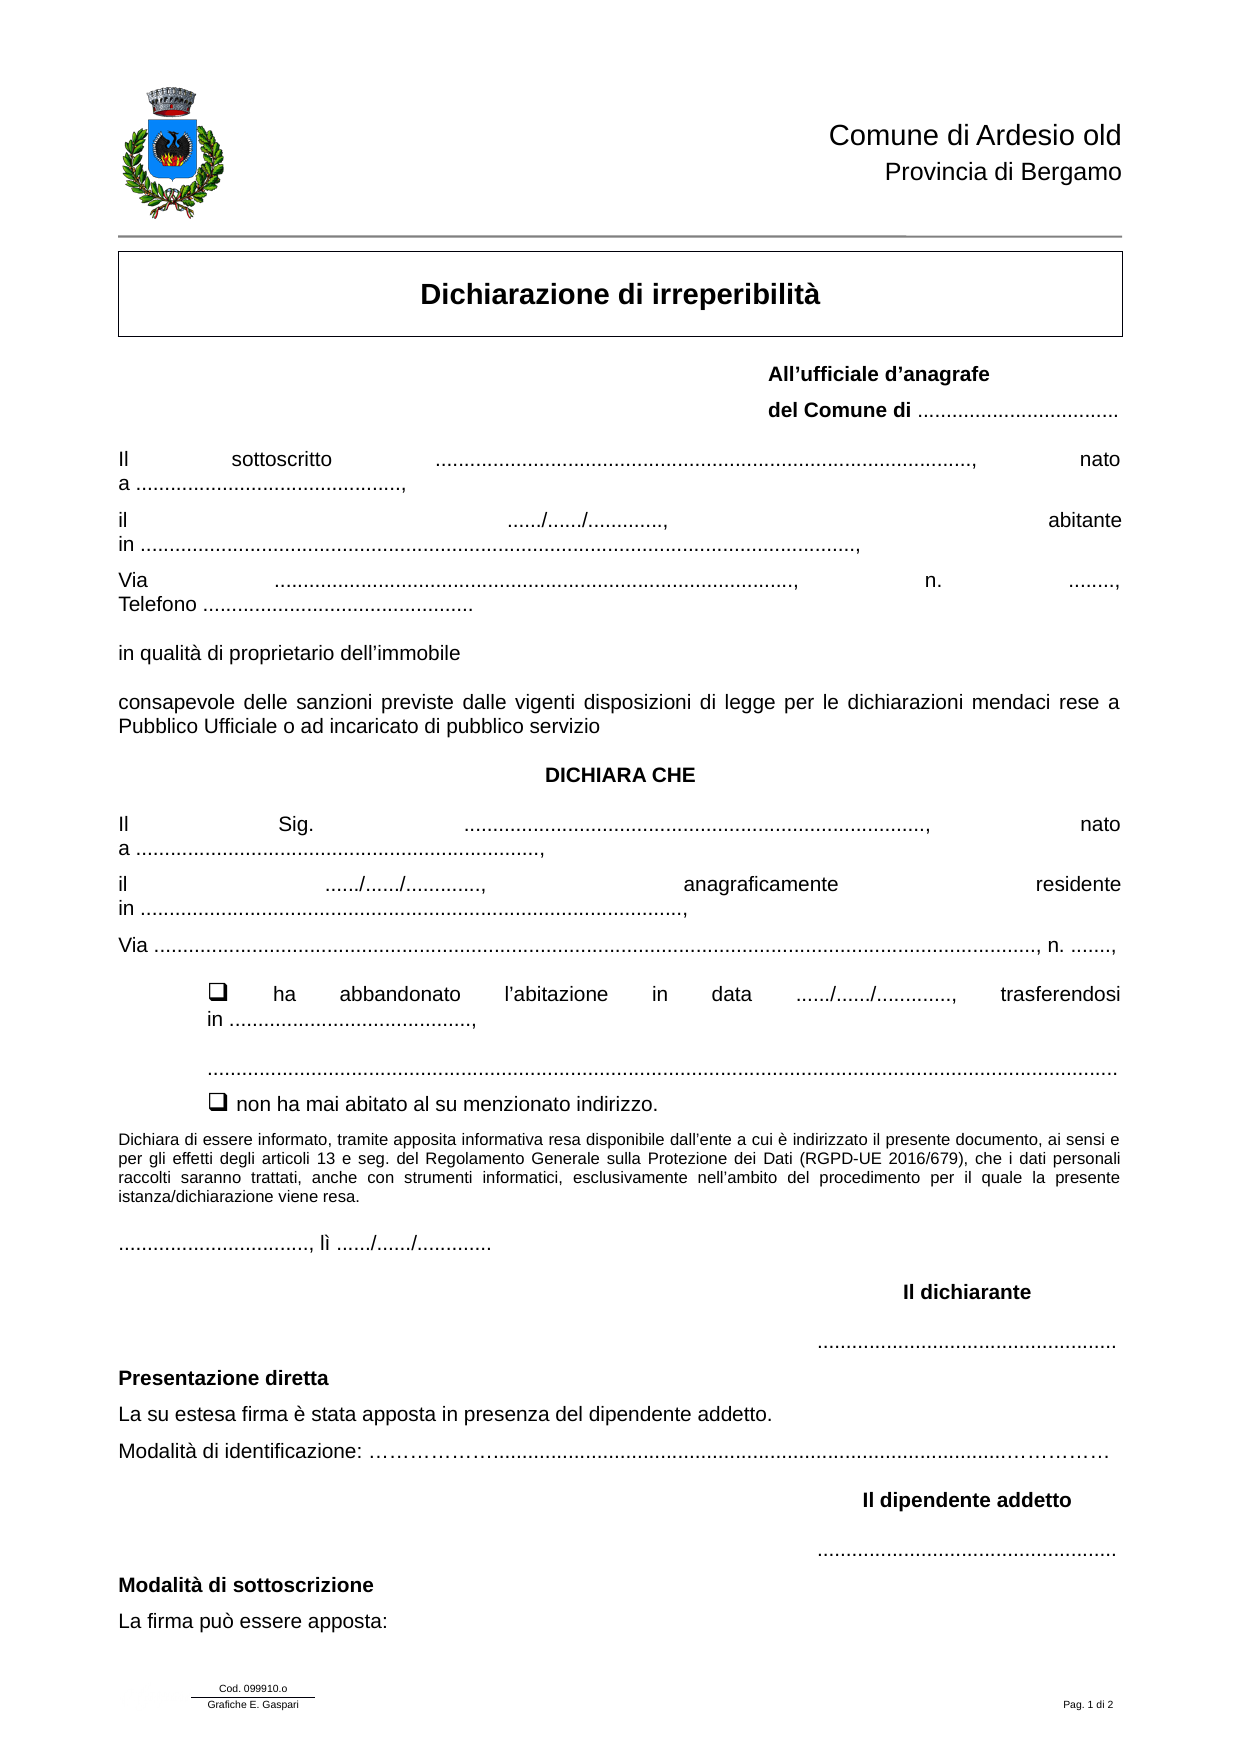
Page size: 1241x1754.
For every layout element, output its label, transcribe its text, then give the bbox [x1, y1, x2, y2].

text Via ........................................................................................................................................................., n. ......., [118, 933, 1122, 957]
text Modalità di sottoscrizione [118, 1573, 1122, 1597]
text il ....../....../............., anagraficamente residente in .............................................................................................., [118, 872, 1122, 920]
subtitle All’ufficiale d’anagrafe [768, 362, 1122, 386]
subtitle Il sottoscritto ............................................................................................., nato a .............................................., [118, 447, 1122, 495]
subtitle Via .........................................................................................., n. ........, Telefono ............................................... [118, 568, 1122, 616]
subtitle in qualità di proprietario dell’immobile [118, 641, 1122, 665]
text  ha abbandonato l’abitazione in data ....../....../............., trasferendosi in .........................................., [207, 982, 1122, 1031]
text Il Sig. ................................................................................, nato a ......................................................................, [118, 812, 1122, 860]
text La su estesa firma è stata apposta in presenza del dipendente addetto. [118, 1402, 1122, 1426]
text Il dipendente addetto [812, 1487, 1122, 1511]
text  non ha mai abitato al su menzionato indirizzo. [207, 1092, 1122, 1117]
text Il dichiarante [812, 1280, 1122, 1304]
text La firma può essere apposta: [118, 1609, 1122, 1633]
text ................................., lì ....../....../............. [118, 1231, 1122, 1255]
subtitle il ....../....../............., abitante in ............................................................................................................................, [118, 508, 1122, 556]
subtitle del Comune di ................................... [768, 398, 1122, 422]
text Provincia di Bergamo [224, 157, 1122, 185]
text .................................................... [812, 1536, 1122, 1560]
text .................................................... [812, 1329, 1122, 1353]
subtitle consapevole delle sanzioni previste dalle vigenti disposizioni di legge per le dichiarazioni mendaci rese a Pubblico Ufficiale o ad incaricato di pubblico servizio [118, 690, 1122, 738]
text .............................................................................................................................................................. [207, 1056, 1122, 1079]
table_header Dichiarazione di irreperibilità [119, 252, 1122, 336]
text Modalità di identificazione: ……………….........................................................................................…………… [118, 1438, 1122, 1462]
text Dichiara di essere informato, tramite apposita informativa resa disponibile dall’ente a cui è indirizzato il presente documento, ai sensi e per gli effetti degli articoli 13 e seg. del Regolamento Generale sulla Protezione dei Dati (RGPD-UE 2016/679), che i dati personali raccolti saranno trattati, anche con strumenti informatici, esclusivamente nell’ambito del procedimento per il quale la presente istanza/dichiarazione viene resa. [118, 1129, 1122, 1206]
picture [122, 87, 224, 219]
subtitle Presentazione diretta [118, 1366, 1122, 1389]
subtitle DICHIARA CHE [118, 763, 1122, 787]
text Comune di Ardesio old [224, 118, 1122, 152]
